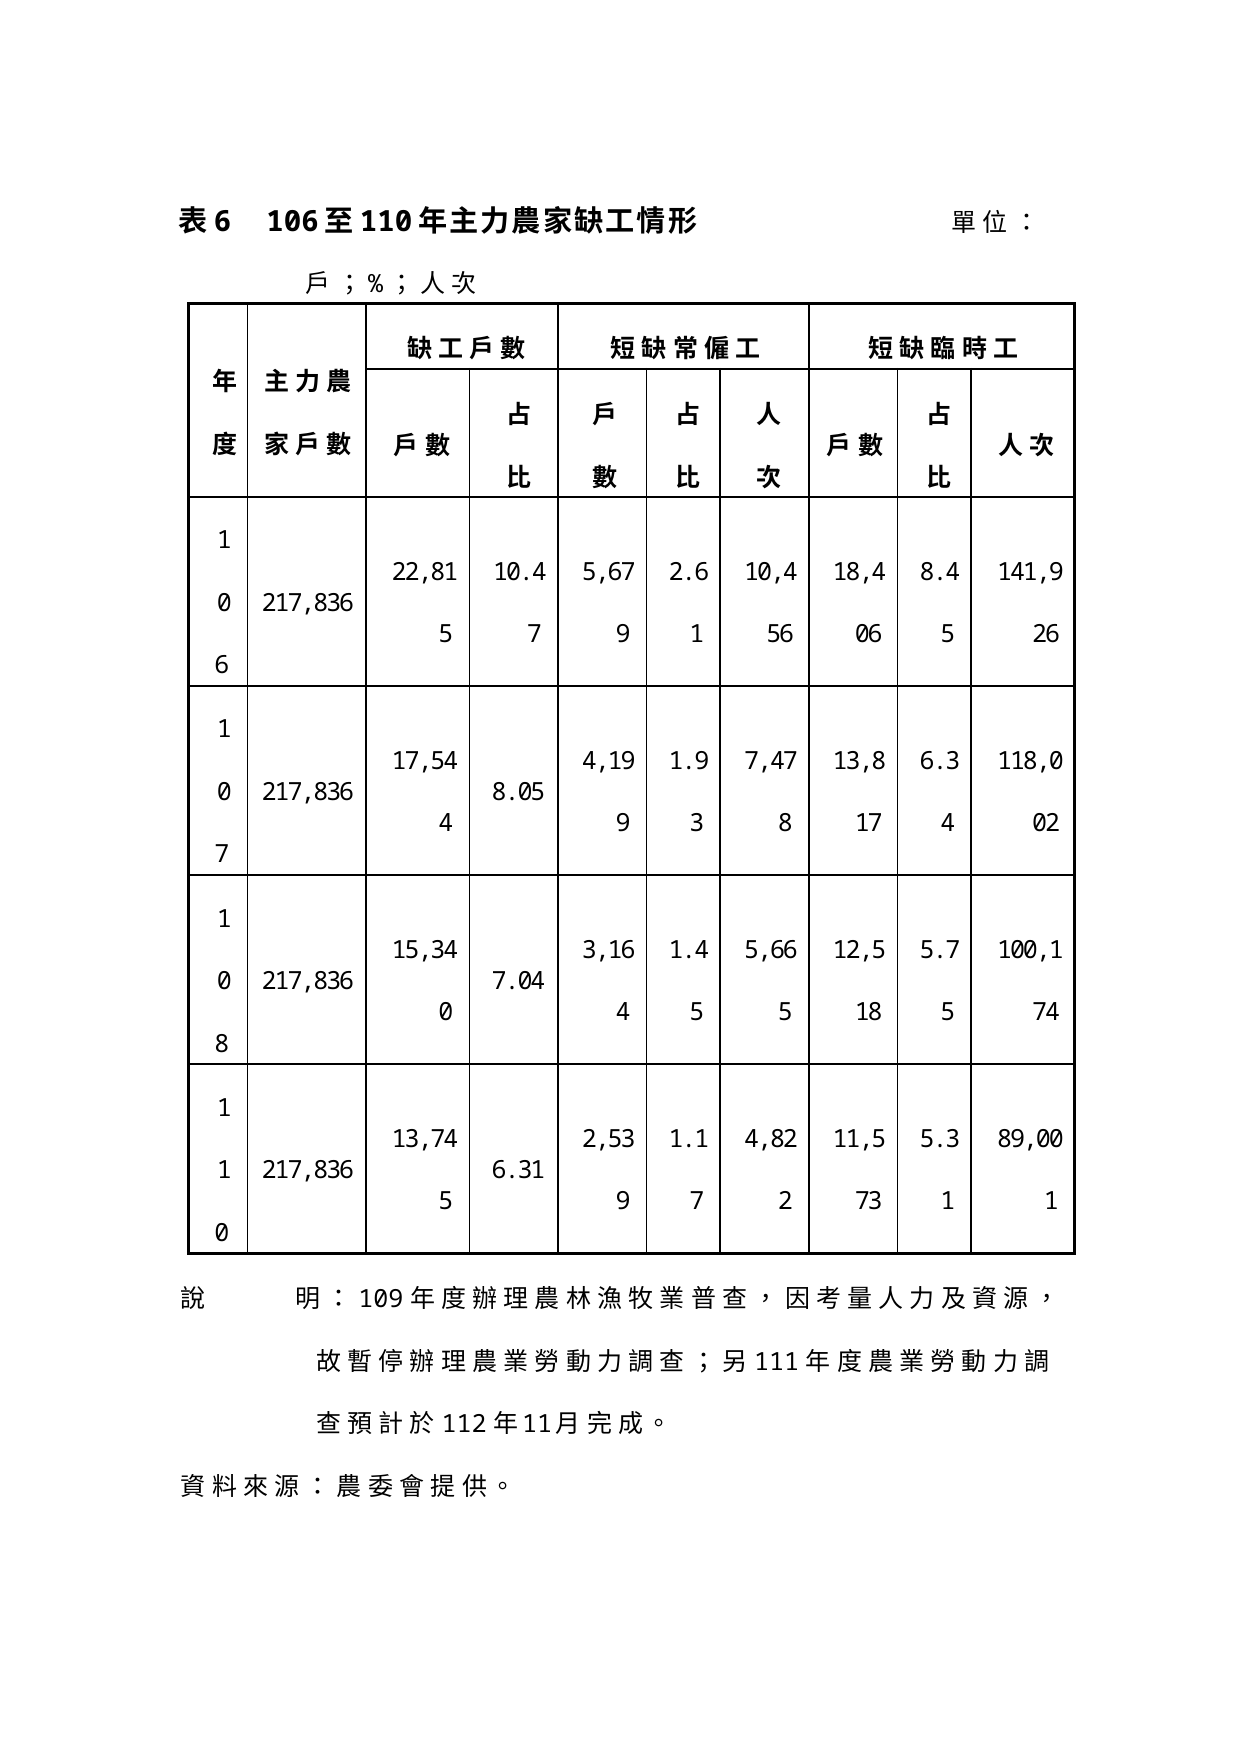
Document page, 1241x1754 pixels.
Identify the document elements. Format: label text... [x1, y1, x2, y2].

table_header 缺工戶數 [367, 305, 557, 368]
table_cell 人次 [972, 370, 1073, 496]
table_cell 2.61 [647, 498, 719, 685]
table_cell 118,002 [972, 687, 1073, 874]
table_cell 4,822 [721, 1065, 808, 1252]
table_cell 3,164 [559, 876, 646, 1063]
table_cell 人次 [721, 370, 808, 496]
table_header 短缺臨時工 [810, 305, 1073, 368]
table_cell 217,836 [248, 876, 365, 1063]
table_cell 10.47 [470, 498, 557, 685]
table_cell 7.04 [470, 876, 557, 1063]
table_cell 占比 [647, 370, 719, 496]
table_cell 5,665 [721, 876, 808, 1063]
table_cell 1.93 [647, 687, 719, 874]
text 表6 106至110年主力農家缺工情形 單位：戶；%；人次 [177, 177, 1063, 302]
table_cell 5,679 [559, 498, 646, 685]
table_cell 89,001 [972, 1065, 1073, 1252]
table_cell 217,836 [248, 687, 365, 874]
table_cell 18,406 [810, 498, 897, 685]
table_cell 1.17 [647, 1065, 719, 1252]
table_cell 13,745 [367, 1065, 469, 1252]
table_cell 13,817 [810, 687, 897, 874]
table_cell 141,926 [972, 498, 1073, 685]
table_cell 217,836 [248, 1065, 365, 1252]
table_cell 7,478 [721, 687, 808, 874]
table_cell 110 [190, 1065, 247, 1252]
table_cell 22,815 [367, 498, 469, 685]
table_cell 占比 [898, 370, 970, 496]
table_cell 戶數 [559, 370, 646, 496]
table_cell 100,174 [972, 876, 1073, 1063]
table_cell 6.31 [470, 1065, 557, 1252]
table_cell 10,456 [721, 498, 808, 685]
table_cell 17,544 [367, 687, 469, 874]
table_header 主力農家戶數 [248, 305, 365, 496]
table_cell 11,573 [810, 1065, 897, 1252]
table_cell 107 [190, 687, 247, 874]
table_cell 占比 [470, 370, 557, 496]
table_cell 5.31 [898, 1065, 970, 1252]
table_cell 12,518 [810, 876, 897, 1063]
table_cell 戶數 [367, 370, 469, 496]
table_cell 108 [190, 876, 247, 1063]
table_header 年度 [190, 305, 247, 496]
table_cell 5.75 [898, 876, 970, 1063]
table_cell 217,836 [248, 498, 365, 685]
text 資料來源：農委會提供。 [177, 1443, 1063, 1505]
table_cell 2,539 [559, 1065, 646, 1252]
table_cell 8.05 [470, 687, 557, 874]
table_header 短缺常僱工 [559, 305, 808, 368]
table_cell 106 [190, 498, 247, 685]
table_cell 6.34 [898, 687, 970, 874]
table_cell 4,199 [559, 687, 646, 874]
table_cell 15,340 [367, 876, 469, 1063]
table_cell 戶數 [810, 370, 897, 496]
table_cell 1.45 [647, 876, 719, 1063]
table_cell 8.45 [898, 498, 970, 685]
text 說 明：109年度辦理農林漁牧業普查，因考量人力及資源，故暫停辦理農業勞動力調查；另111年度農業勞動力調查預計於112年11月完成。 [177, 1255, 1063, 1443]
